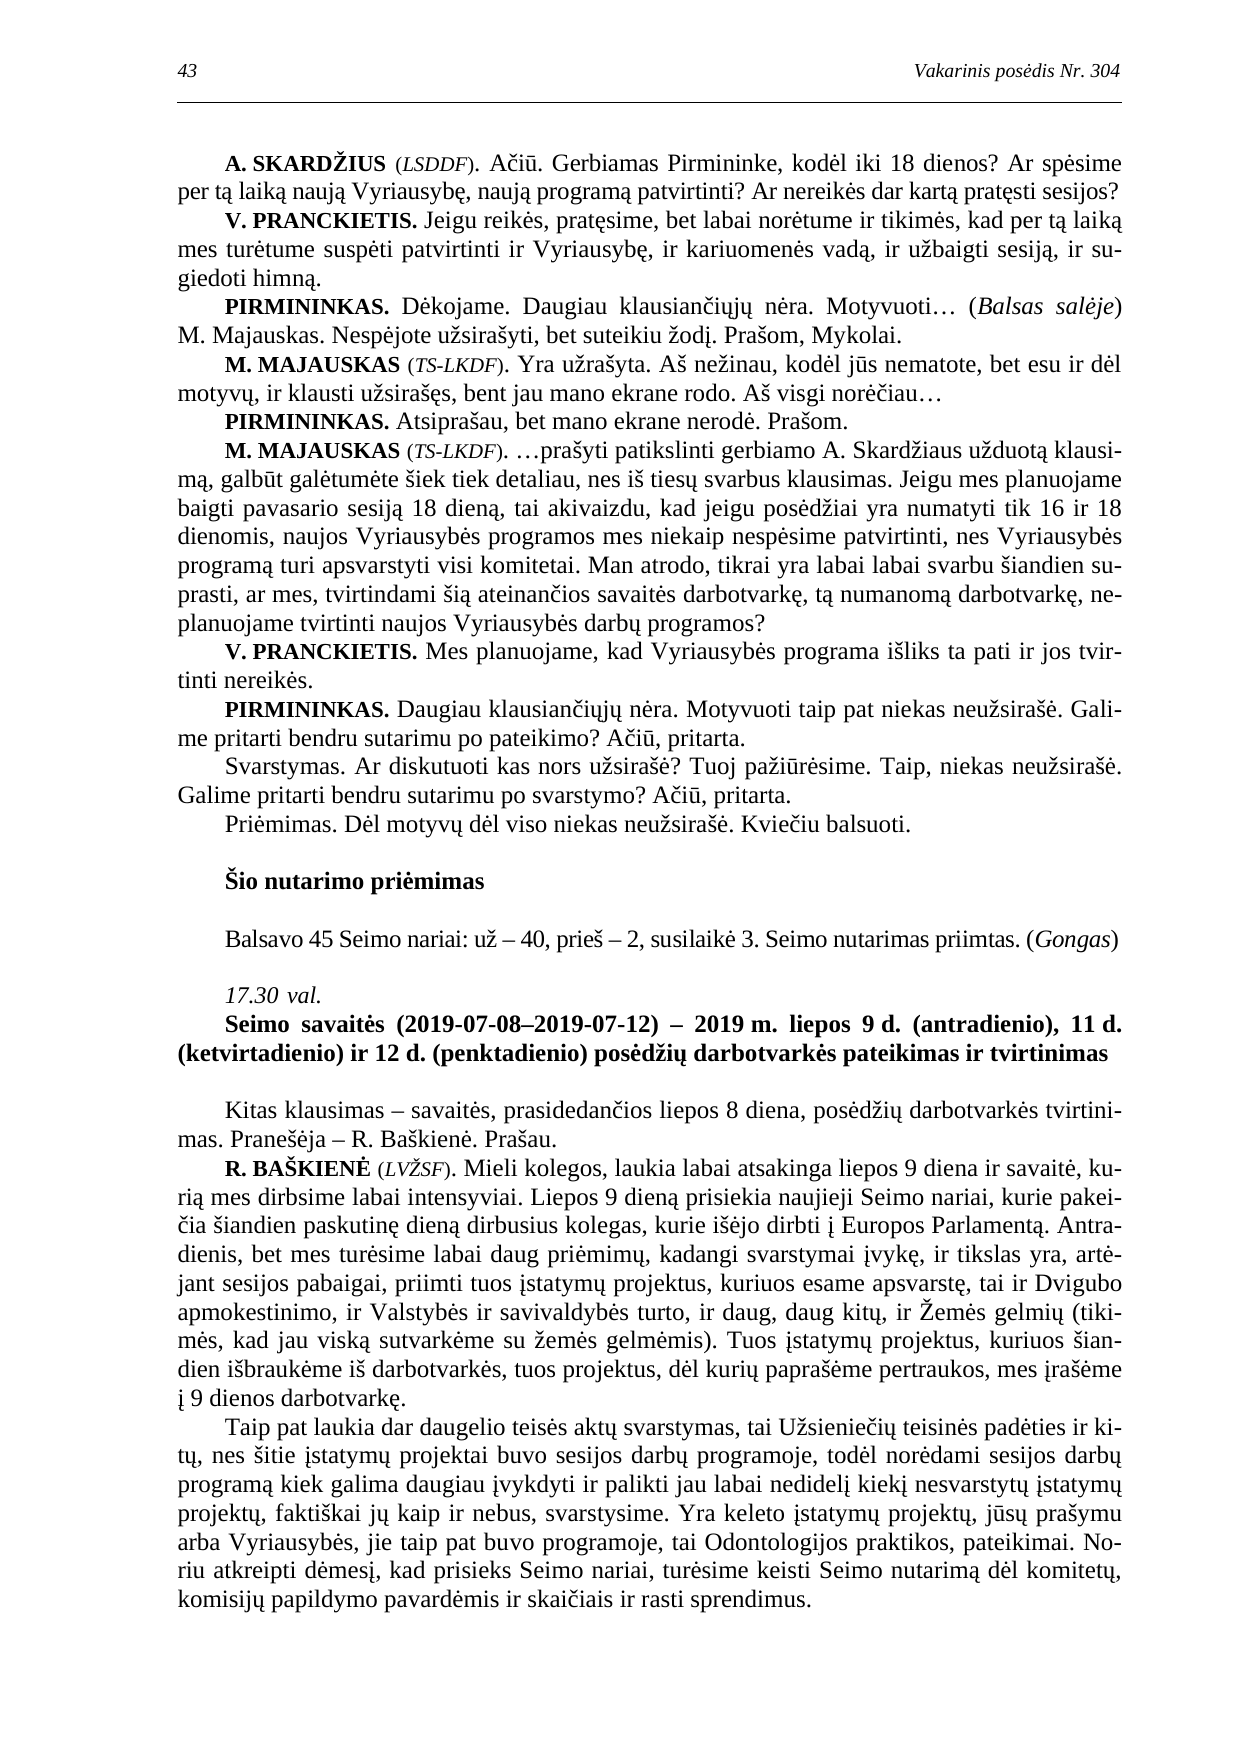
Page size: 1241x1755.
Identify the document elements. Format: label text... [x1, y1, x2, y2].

text Šio nu­ta­ri­mo pri­ėmi­mas [177, 866, 1122, 895]
text Taip pat lau­kia dar dau­ge­lio tei­sės ak­tų svars­ty­mas, tai Už­sie­nie­čių tei­si­nės pa­dė­ties ir ki­tų, nes ši­tie įsta­ty­mų pro­jek­tai bu­vo se­si­jos dar­bų pro­gra­mo­je, to­dėl no­rė­da­mi se­si­jos dar­bų pro­gra­mą kiek ga­li­ma dau­giau įvyk­dy­ti ir pa­lik­ti jau la­bai ne­di­de­lį kie­kį ne­svars­ty­tų įsta­ty­mų pro­jek­tų, fak­tiš­kai jų kaip ir ne­bus, svars­ty­si­me. Yra ke­le­to įsta­ty­mų pro­jek­tų, jū­sų pra­šy­mu ar­ba Vy­riau­sy­bės, jie taip pat bu­vo pro­gra­mo­je, tai Odon­to­lo­gi­jos prak­ti­kos, pa­tei­ki­mai. No­riu at­kreip­ti dė­me­sį, kad pri­sieks Sei­mo na­riai, tu­rė­si­me keis­ti Sei­mo nu­ta­ri­mą dėl ko­mi­te­tų, ko­mi­si­jų pa­pil­dy­mo pa­var­dė­mis ir skai­čiais ir ras­ti spren­di­mus. [177, 1412, 1122, 1613]
text M. MAJAUSKAS (TS-LKDF). Yra už­ra­šy­ta. Aš ne­ži­nau, ko­dėl jūs ne­ma­to­te, bet esu ir dėl mo­ty­vų, ir klaus­ti už­si­ra­šęs, bent jau ma­no ek­ra­ne ro­do. Aš vis­gi no­rė­čiau… [177, 349, 1122, 406]
text PIRMININKAS. At­si­pra­šau, bet ma­no ek­ra­ne ne­ro­dė. Pra­šom. [177, 406, 1122, 435]
text Sei­mo sa­vai­tės (2019-07-08–2019-07-12) – 2019 m. lie­pos 9 d. (ant­ra­die­nio), 11 d. (ket­vir­ta­die­nio) ir 12 d. (penk­ta­die­nio) po­sė­džių dar­bo­tvarkės pa­tei­ki­mas ir tvir­ti­ni­mas [177, 1009, 1122, 1067]
text V. PRANCKIETIS. Mes pla­nuo­ja­me, kad Vy­riau­sy­bės pro­gra­ma iš­liks ta pa­ti ir jos tvir­tin­ti ne­rei­kės. [177, 636, 1122, 694]
text M. MAJAUSKAS (TS-LKDF). …pra­šy­ti pa­tiks­lin­ti ger­bia­mo A. Skar­džiaus už­duo­tą klau­si­mą, gal­būt ga­lė­tu­mė­te šiek tiek de­ta­liau, nes iš tie­sų svar­bus klau­si­mas. Jei­gu mes pla­nuo­ja­me baig­ti pa­va­sa­rio se­si­ją 18 die­ną, tai aki­vaiz­du, kad jei­gu po­sė­džiai yra nu­ma­ty­ti tik 16 ir 18 die­no­mis, nau­jos Vy­riau­sy­bės pro­gra­mos mes nie­kaip ne­spė­si­me pa­tvir­tin­ti, nes Vy­riau­sy­bės pro­gra­mą tu­ri ap­svars­ty­ti vi­si ko­mi­te­tai. Man at­ro­do, tik­rai yra la­bai la­bai svar­bu šian­dien su­pras­ti, ar mes, tvir­tin­da­mi šią at­ei­nan­čios sa­vai­tės dar­bo­tvarkę, tą nu­ma­no­mą dar­bo­tvarkę, ne­pla­nuo­ja­me tvir­tin­ti nau­jos Vy­riau­sy­bės dar­bų pro­gra­mos? [177, 435, 1122, 636]
text V. PRANCKIETIS. Jei­gu rei­kės, pra­tę­si­me, bet la­bai no­rė­tu­me ir ti­ki­mės, kad per tą lai­ką mes tu­rė­tu­me su­spė­ti pa­tvir­tin­ti ir Vy­riau­sy­bę, ir ka­riuo­me­nės va­dą, ir už­baig­ti se­si­ją, ir su­gie­do­ti him­ną. [177, 205, 1122, 291]
text R. BAŠKIENĖ (LVŽSF). Mie­li ko­le­gos, lau­kia la­bai at­sa­kin­ga lie­pos 9 die­na ir sa­vai­tė, ku­rią mes dirb­si­me la­bai in­ten­sy­viai. Lie­pos 9 die­ną pri­sie­kia nau­jie­ji Sei­mo na­riai, ku­rie pa­kei­čia šian­dien pas­ku­ti­nę die­ną dir­bu­sius ko­le­gas, ku­rie iš­ėjo dirb­ti į Eu­ro­pos Par­la­men­tą. Ant­ra­die­nis, bet mes tu­rė­si­me la­bai daug pri­ėmi­mų, ka­dan­gi svars­ty­mai įvy­kę, ir tiks­las yra, ar­tė­jant se­si­jos pa­bai­gai, pri­im­ti tuos įsta­ty­mų pro­jek­tus, ku­riuos esa­me ap­svars­tę, tai ir Dvi­gu­bo ap­mo­kes­ti­ni­mo, ir Vals­ty­bės ir sa­vi­val­dy­bės tur­to, ir daug, daug ki­tų, ir Že­mės gel­mių (ti­ki­mės, kad jau vis­ką su­tvar­kė­me su že­mės gel­mė­mis). Tuos įsta­ty­mų pro­jek­tus, ku­riuos šian­dien iš­brau­kė­me iš dar­bo­tvarkės, tuos pro­jek­tus, dėl ku­rių pa­pra­šė­me per­trau­kos, mes įra­šė­me į 9 die­nos dar­bo­tvarkę. [177, 1153, 1122, 1412]
text Svars­ty­mas. Ar dis­ku­tuo­ti kas nors už­si­ra­šė? Tuoj pa­žiū­rė­si­me. Taip, nie­kas ne­už­si­ra­šė. Ga­li­me pri­tar­ti ben­dru su­ta­ri­mu po svars­ty­mo? Ačiū, pri­tar­ta. [177, 751, 1122, 809]
text A. SKARDŽIUS (LSDDF). Ačiū. Ger­bia­mas Pir­mi­nin­ke, ko­dėl iki 18 die­nos? Ar spė­si­me per tą lai­ką nau­ją Vy­riau­sy­bę, nau­ją pro­gra­mą pa­tvir­tin­ti? Ar ne­rei­kės dar kar­tą pra­tęs­ti se­si­jos? [177, 148, 1122, 205]
text Pri­ėmi­mas. Dėl mo­ty­vų dėl vi­so nie­kas ne­už­si­ra­šė. Kvie­čiu bal­suo­ti. [177, 809, 1122, 838]
text Ki­tas klau­si­mas – sa­vai­tės, pra­si­de­dan­čios lie­pos 8 die­na, po­sė­džių dar­bo­tvarkės tvir­ti­ni­mas. Pra­ne­šė­ja – R. Baš­kie­nė. Pra­šau. [177, 1095, 1122, 1153]
text 17.30 val. [224, 981, 1122, 1009]
text PIRMININKAS. Dė­ko­ja­me. Dau­giau klau­sian­čių­jų nė­ra. Mo­ty­vuo­ti… (Bal­sas sa­lė­je) M. Ma­jaus­kas. Ne­spė­jo­te už­si­ra­šy­ti, bet su­tei­kiu žo­dį. Pra­šom, My­ko­lai. [177, 291, 1122, 349]
text PIRMININKAS. Dau­giau klau­sian­čių­jų nė­ra. Mo­ty­vuo­ti taip pat nie­kas ne­už­si­ra­šė. Ga­li­me pri­tar­ti ben­dru su­ta­ri­mu po pa­tei­ki­mo? Ačiū, pri­tar­ta. [177, 694, 1122, 751]
text Bal­sa­vo 45 Sei­mo na­riai: už – 40, prieš – 2, su­si­lai­kė 3. Sei­mo nu­ta­ri­mas pri­im­tas. (Gon­gas) [177, 924, 1122, 953]
